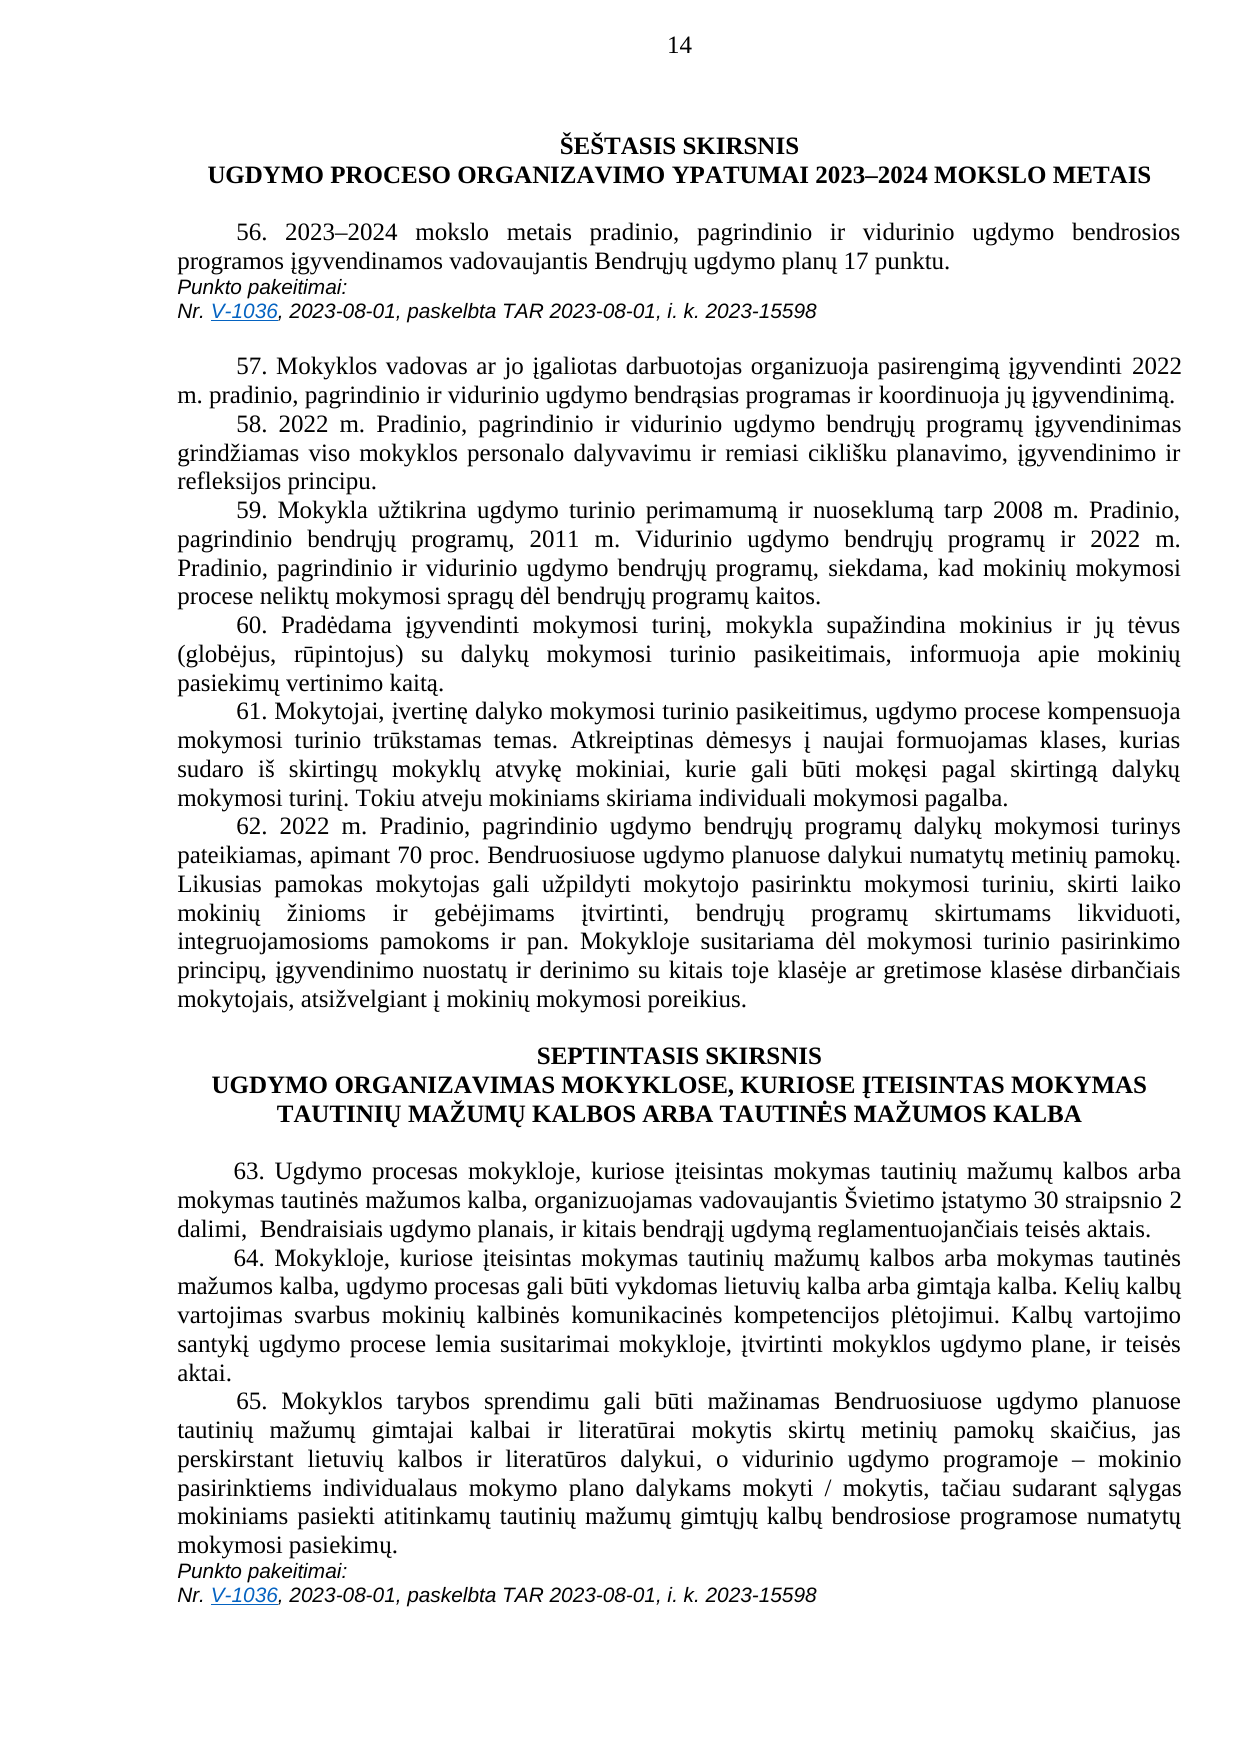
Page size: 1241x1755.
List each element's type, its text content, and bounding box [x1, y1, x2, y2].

text 56. 2023–2024 mokslo metais pradinio, pagrindinio ir vidurinio ugdymo bendrosios programos įgyvendinamos vadovaujantis Bendrųjų ugdymo planų 17 punktu. [177, 217, 1182, 275]
text 60. Pradėdama įgyvendinti mokymosi turinį, mokykla supažindina mokinius ir jų tėvus (globėjus, rūpintojus) su dalykų mokymosi turinio pasikeitimais, informuoja apie mokinių pasiekimų vertinimo kaitą. [177, 610, 1182, 696]
text 61. Mokytojai, įvertinę dalyko mokymosi turinio pasikeitimus, ugdymo procese kompensuoja mokymosi turinio trūkstamas temas. Atkreiptinas dėmesys į naujai formuojamas klases, kurias sudaro iš skirtingų mokyklų atvykę mokiniai, kurie gali būti mokęsi pagal skirtingą dalykų mokymosi turinį. Tokiu atveju mokiniams skiriama individuali mokymosi pagalba. [177, 696, 1182, 811]
text 63. Ugdymo procesas mokykloje, kuriose įteisintas mokymas tautinių mažumų kalbos arba mokymas tautinės mažumos kalba, organizuojamas vadovaujantis Švietimo įstatymo 30 straipsnio 2 dalimi, Bendraisiais ugdymo planais, ir kitais bendrąjį ugdymą reglamentuojančiais teisės aktais. [177, 1156, 1182, 1243]
text Nr. V-1036, 2023-08-01, paskelbta TAR 2023-08-01, i. k. 2023-15598 [177, 299, 1182, 323]
text SEPTINTASIS SKIRSNIS [177, 1041, 1182, 1070]
text UGDYMO PROCESO ORGANIZAVIMO YPATUMAI 2023–2024 MOKSLO METAIS [177, 160, 1182, 188]
text 62. 2022 m. Pradinio, pagrindinio ugdymo bendrųjų programų dalykų mokymosi turinys pateikiamas, apimant 70 proc. Bendruosiuose ugdymo planuose dalykui numatytų metinių pamokų. Likusias pamokas mokytojas gali užpildyti mokytojo pasirinktu mokymosi turiniu, skirti laiko mokinių žinioms ir gebėjimams įtvirtinti, bendrųjų programų skirtumams likviduoti, integruojamosioms pamokoms ir pan. Mokykloje susitariama dėl mokymosi turinio pasirinkimo principų, įgyvendinimo nuostatų ir derinimo su kitais toje klasėje ar gretimose klasėse dirbančiais mokytojais, atsižvelgiant į mokinių mokymosi poreikius. [177, 811, 1182, 1013]
text Punkto pakeitimai: [177, 275, 1182, 299]
text 57. Mokyklos vadovas ar jo įgaliotas darbuotojas organizuoja pasirengimą įgyvendinti 2022 m. pradinio, pagrindinio ir vidurinio ugdymo bendrąsias programas ir koordinuoja jų įgyvendinimą. [177, 351, 1182, 409]
text Nr. V-1036, 2023-08-01, paskelbta TAR 2023-08-01, i. k. 2023-15598 [177, 1583, 1182, 1607]
text UGDYMO ORGANIZAVIMAS MOKYKLOSE, KURIOSE ĮTEISINTAS MOKYMAS TAUTINIŲ MAŽUMŲ KALBOS ARBA TAUTINĖS MAŽUMOS KALBA [177, 1070, 1182, 1128]
text ŠEŠTASIS SKIRSNIS [177, 131, 1182, 160]
text 59. Mokykla užtikrina ugdymo turinio perimamumą ir nuoseklumą tarp 2008 m. Pradinio, pagrindinio bendrųjų programų, 2011 m. Vidurinio ugdymo bendrųjų programų ir 2022 m. Pradinio, pagrindinio ir vidurinio ugdymo bendrųjų programų, siekdama, kad mokinių mokymosi procese neliktų mokymosi spragų dėl bendrųjų programų kaitos. [177, 495, 1182, 610]
text Punkto pakeitimai: [177, 1559, 1182, 1583]
text 58. 2022 m. Pradinio, pagrindinio ir vidurinio ugdymo bendrųjų programų įgyvendinimas grindžiamas viso mokyklos personalo dalyvavimu ir remiasi ciklišku planavimo, įgyvendinimo ir refleksijos principu. [177, 409, 1182, 495]
text 65. Mokyklos tarybos sprendimu gali būti mažinamas Bendruosiuose ugdymo planuose tautinių mažumų gimtajai kalbai ir literatūrai mokytis skirtų metinių pamokų skaičius, jas perskirstant lietuvių kalbos ir literatūros dalykui, o vidurinio ugdymo programoje – mokinio pasirinktiems individualaus mokymo plano dalykams mokyti / mokytis, tačiau sudarant sąlygas mokiniams pasiekti atitinkamų tautinių mažumų gimtųjų kalbų bendrosiose programose numatytų mokymosi pasiekimų. [177, 1386, 1182, 1559]
text 64. Mokykloje, kuriose įteisintas mokymas tautinių mažumų kalbos arba mokymas tautinės mažumos kalba, ugdymo procesas gali būti vykdomas lietuvių kalba arba gimtąja kalba. Kelių kalbų vartojimas svarbus mokinių kalbinės komunikacinės kompetencijos plėtojimui. Kalbų vartojimo santykį ugdymo procese lemia susitarimai mokykloje, įtvirtinti mokyklos ugdymo plane, ir teisės aktai. [177, 1243, 1182, 1386]
